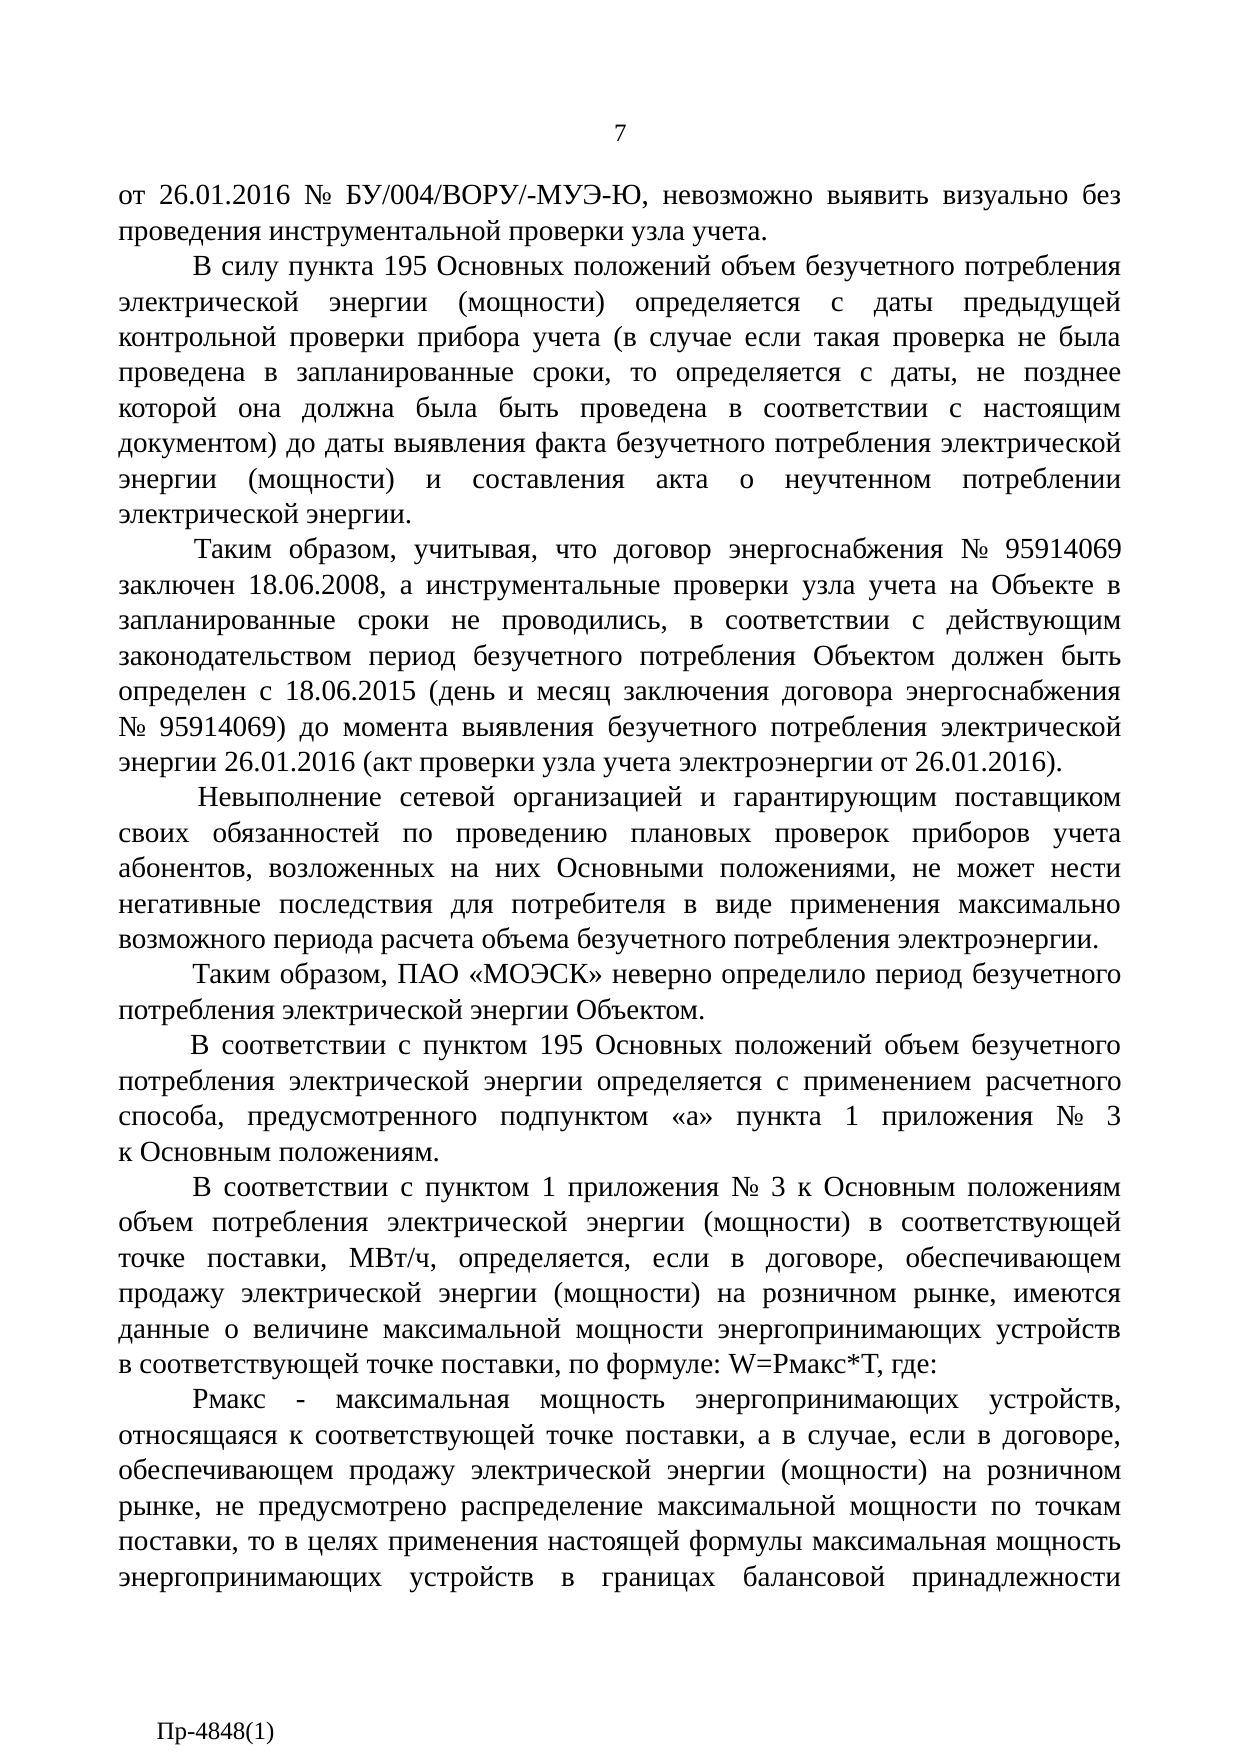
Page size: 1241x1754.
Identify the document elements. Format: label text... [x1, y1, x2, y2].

text В силу пункта 195 Основных положений объем безучетного потребления электрической энергии (мощности) определяется с даты предыдущей контрольной проверки прибора учета (в случае если такая проверка не была проведена в запланированные сроки, то определяется с даты, не позднее которой она должна была быть проведена в соответствии с настоящим документом) до даты выявления факта безучетного потребления электрической энергии (мощности) и составления акта о неучтенном потреблении электрической энергии. [118, 247, 1122, 531]
text от 26.01.2016 № БУ/004/ВОРУ/-МУЭ-Ю, невозможно выявить визуально без проведения инструментальной проверки узла учета. [118, 176, 1122, 247]
text Pмакс - максимальная мощность энергопринимающих устройств, относящаяся к соответствующей точке поставки, а в случае, если в договоре, обеспечивающем продажу электрической энергии (мощности) на розничном рынке, не предусмотрено распределение максимальной мощности по точкам поставки, то в целях применения настоящей формулы максимальная мощность энергопринимающих устройств в границах балансовой принадлежности [118, 1381, 1122, 1593]
text В соответствии с пунктом 1 приложения № 3 к Основным положениям объем потребления электрической энергии (мощности) в соответствующей точке поставки, МВт/ч, определяется, если в договоре, обеспечивающем продажу электрической энергии (мощности) на розничном рынке, имеются данные о величине максимальной мощности энергопринимающих устройств в соответствующей точке поставки, по формуле: W=Pмакс*T, где: [118, 1168, 1122, 1381]
text Таким образом, учитывая, что договор энергоснабжения № 95914069 заключен 18.06.2008, а инструментальные проверки узла учета на Объекте в запланированные сроки не проводились, в соответствии с действующим законодательством период безучетного потребления Объектом должен быть определен с 18.06.2015 (день и месяц заключения договора энергоснабжения № 95914069) до момента выявления безучетного потребления электрической энергии 26.01.2016 (акт проверки узла учета электроэнергии от 26.01.2016). [118, 531, 1122, 778]
text В соответствии с пунктом 195 Основных положений объем безучетного потребления электрической энергии определяется с применением расчетного способа, предусмотренного подпунктом «а» пункта 1 приложения № 3 к Основным положениям. [118, 1026, 1122, 1168]
text Таким образом, ПАО «МОЭСК» неверно определило период безучетного потребления электрической энергии Объектом. [118, 956, 1122, 1026]
text Невыполнение сетевой организацией и гарантирующим поставщиком своих обязанностей по проведению плановых проверок приборов учета абонентов, возложенных на них Основными положениями, не может нести негативные последствия для потребителя в виде применения максимально возможного периода расчета объема безучетного потребления электроэнергии. [118, 778, 1122, 956]
